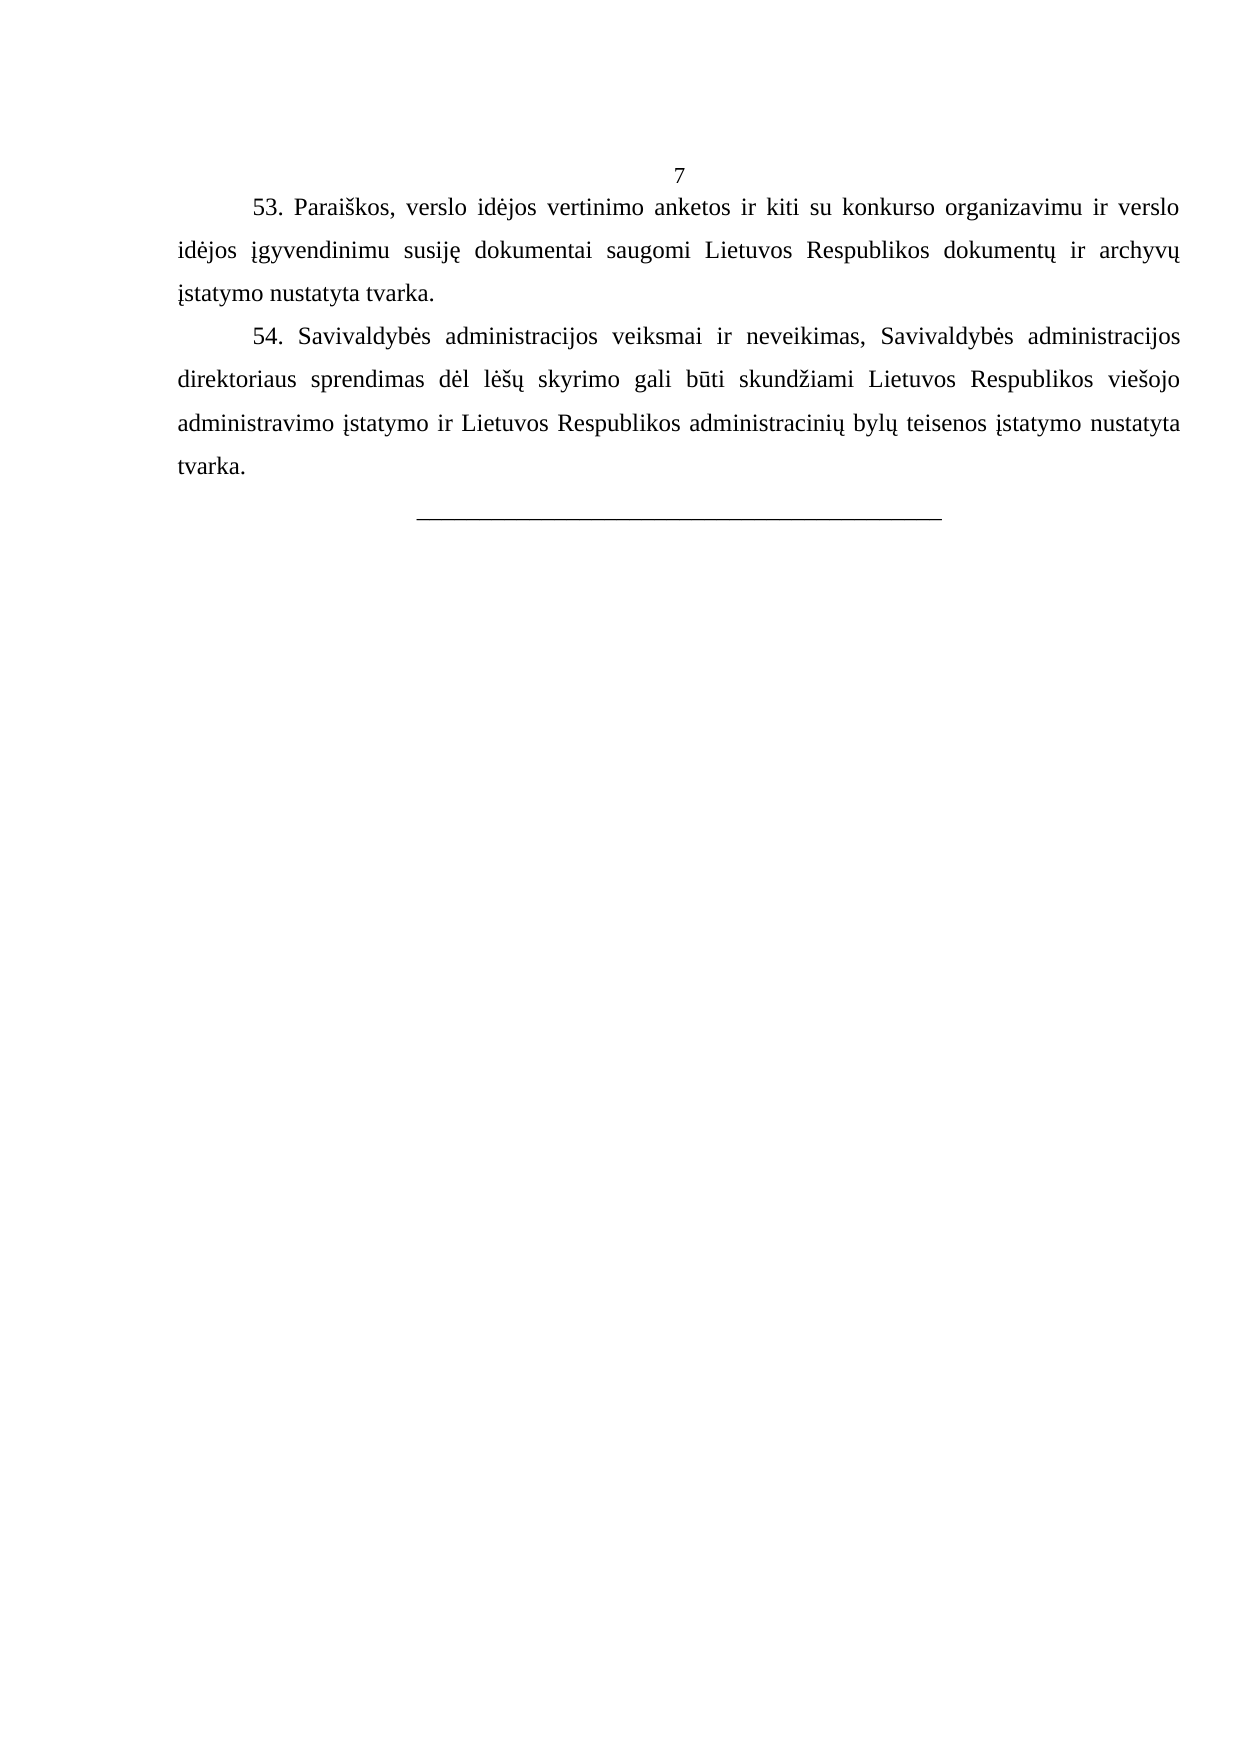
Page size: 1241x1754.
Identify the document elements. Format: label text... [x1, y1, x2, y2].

text 53. Paraiškos, verslo idėjos vertinimo anketos ir kiti su konkurso organizavimu ir verslo idėjos įgyvendinimu susiję dokumentai saugomi Lietuvos Respublikos dokumentų ir archyvų įstatymo nustatyta tvarka. [177, 192, 1181, 307]
text 54. Savivaldybės administracijos veiksmai ir neveikimas, Savivaldybės administracijos direktoriaus sprendimas dėl lėšų skyrimo gali būti skundžiami Lietuvos Respublikos viešojo administravimo įstatymo ir Lietuvos Respublikos administracinių bylų teisenos įstatymo nustatyta tvarka. [177, 321, 1181, 479]
text __________________________________________ [177, 494, 1181, 523]
